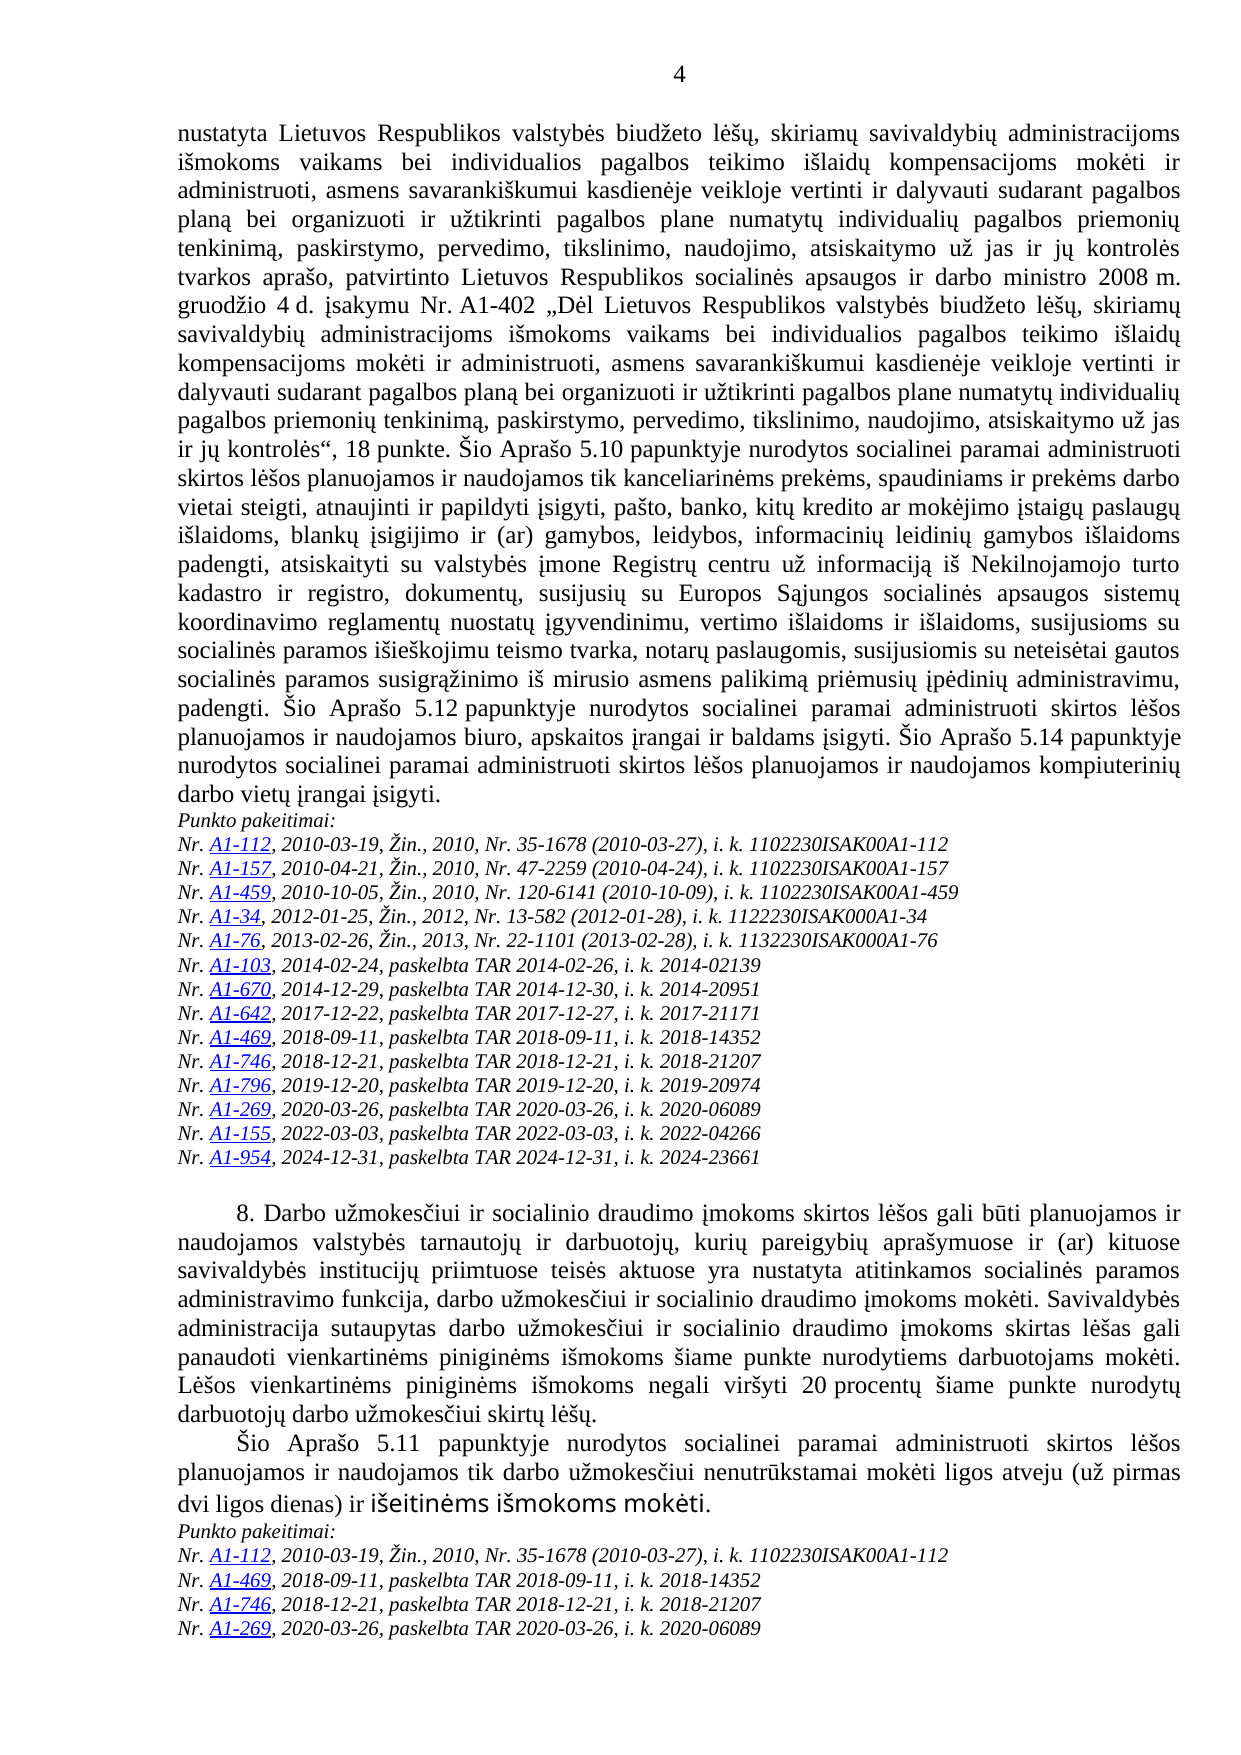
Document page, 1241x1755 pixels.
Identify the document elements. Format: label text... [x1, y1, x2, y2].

text Nr. A1-76, 2013-02-26, Žin., 2013, Nr. 22-1101 (2013-02-28), i. k. 1132230ISAK000A1-76 [177, 928, 1181, 952]
text Nr. A1-469, 2018-09-11, paskelbta TAR 2018-09-11, i. k. 2018-14352 [177, 1567, 1181, 1592]
text Nr. A1-269, 2020-03-26, paskelbta TAR 2020-03-26, i. k. 2020-06089 [177, 1097, 1181, 1121]
text Nr. A1-459, 2010-10-05, Žin., 2010, Nr. 120-6141 (2010-10-09), i. k. 1102230ISAK00A1-459 [177, 880, 1181, 904]
text Nr. A1-954, 2024-12-31, paskelbta TAR 2024-12-31, i. k. 2024-23661 [177, 1145, 1181, 1169]
text Nr. A1-796, 2019-12-20, paskelbta TAR 2019-12-20, i. k. 2019-20974 [177, 1073, 1181, 1097]
text Šio Aprašo 5.11 papunktyje nurodytos socialinei paramai administruoti skirtos lėšos planuojamos ir naudojamos tik darbo užmokesčiui nenutrūkstamai mokėti ligos atveju (už pirmas dvi ligos dienas) ir išeitinėms išmokoms mokėti. [177, 1428, 1181, 1519]
text Nr. A1-469, 2018-09-11, paskelbta TAR 2018-09-11, i. k. 2018-14352 [177, 1025, 1181, 1049]
text Punkto pakeitimai: [177, 808, 1181, 832]
text Nr. A1-157, 2010-04-21, Žin., 2010, Nr. 47-2259 (2010-04-24), i. k. 1102230ISAK00A1-157 [177, 856, 1181, 880]
text nustatyta Lietuvos Respublikos valstybės biudžeto lėšų, skiriamų savivaldybių administracijoms išmokoms vaikams bei individualios pagalbos teikimo išlaidų kompensacijoms mokėti ir administruoti, asmens savarankiškumui kasdienėje veikloje vertinti ir dalyvauti sudarant pagalbos planą bei organizuoti ir užtikrinti pagalbos plane numatytų individualių pagalbos priemonių tenkinimą, paskirstymo, pervedimo, tikslinimo, naudojimo, atsiskaitymo už jas ir jų kontrolės tvarkos aprašo, patvirtinto Lietuvos Respublikos socialinės apsaugos ir darbo ministro 2008 m. gruodžio 4 d. įsakymu Nr. A1-402 „Dėl Lietuvos Respublikos valstybės biudžeto lėšų, skiriamų savivaldybių administracijoms išmokoms vaikams bei individualios pagalbos teikimo išlaidų kompensacijoms mokėti ir administruoti, asmens savarankiškumui kasdienėje veikloje vertinti ir dalyvauti sudarant pagalbos planą bei organizuoti ir užtikrinti pagalbos plane numatytų individualių pagalbos priemonių tenkinimą, paskirstymo, pervedimo, tikslinimo, naudojimo, atsiskaitymo už jas ir jų kontrolės“, 18 punkte. Šio Aprašo 5.10 papunktyje nurodytos socialinei paramai administruoti skirtos lėšos planuojamos ir naudojamos tik kanceliarinėms prekėms, spaudiniams ir prekėms darbo vietai steigti, atnaujinti ir papildyti įsigyti, pašto, banko, kitų kredito ar mokėjimo įstaigų paslaugų išlaidoms, blankų įsigijimo ir (ar) gamybos, leidybos, informacinių leidinių gamybos išlaidoms padengti, atsiskaityti su valstybės įmone Registrų centru už informaciją iš Nekilnojamojo turto kadastro ir registro, dokumentų, susijusių su Europos Sąjungos socialinės apsaugos sistemų koordinavimo reglamentų nuostatų įgyvendinimu, vertimo išlaidoms ir išlaidoms, susijusioms su socialinės paramos išieškojimu teismo tvarka, notarų paslaugomis, susijusiomis su neteisėtai gautos socialinės paramos susigrąžinimo iš mirusio asmens palikimą priėmusių įpėdinių administravimu, padengti. Šio Aprašo 5.12 papunktyje nurodytos socialinei paramai administruoti skirtos lėšos planuojamos ir naudojamos biuro, apskaitos įrangai ir baldams įsigyti. Šio Aprašo 5.14 papunktyje nurodytos socialinei paramai administruoti skirtos lėšos planuojamos ir naudojamos kompiuterinių darbo vietų įrangai įsigyti. [177, 118, 1181, 808]
text Nr. A1-746, 2018-12-21, paskelbta TAR 2018-12-21, i. k. 2018-21207 [177, 1049, 1181, 1073]
text Nr. A1-642, 2017-12-22, paskelbta TAR 2017-12-27, i. k. 2017-21171 [177, 1001, 1181, 1025]
text Nr. A1-103, 2014-02-24, paskelbta TAR 2014-02-26, i. k. 2014-02139 [177, 952, 1181, 977]
text Nr. A1-112, 2010-03-19, Žin., 2010, Nr. 35-1678 (2010-03-27), i. k. 1102230ISAK00A1-112 [177, 1543, 1181, 1567]
text Punkto pakeitimai: [177, 1519, 1181, 1543]
text Nr. A1-746, 2018-12-21, paskelbta TAR 2018-12-21, i. k. 2018-21207 [177, 1592, 1181, 1616]
text 8. Darbo užmokesčiui ir socialinio draudimo įmokoms skirtos lėšos gali būti planuojamos ir naudojamos valstybės tarnautojų ir darbuotojų, kurių pareigybių aprašymuose ir (ar) kituose savivaldybės institucijų priimtuose teisės aktuose yra nustatyta atitinkamos socialinės paramos administravimo funkcija, darbo užmokesčiui ir socialinio draudimo įmokoms mokėti. Savivaldybės administracija sutaupytas darbo užmokesčiui ir socialinio draudimo įmokoms skirtas lėšas gali panaudoti vienkartinėms piniginėms išmokoms šiame punkte nurodytiems darbuotojams mokėti. Lėšos vienkartinėms piniginėms išmokoms negali viršyti 20 procentų šiame punkte nurodytų darbuotojų darbo užmokesčiui skirtų lėšų. [177, 1198, 1181, 1428]
text Nr. A1-269, 2020-03-26, paskelbta TAR 2020-03-26, i. k. 2020-06089 [177, 1616, 1181, 1640]
text Nr. A1-155, 2022-03-03, paskelbta TAR 2022-03-03, i. k. 2022-04266 [177, 1121, 1181, 1145]
text Nr. A1-34, 2012-01-25, Žin., 2012, Nr. 13-582 (2012-01-28), i. k. 1122230ISAK000A1-34 [177, 904, 1181, 928]
text Nr. A1-112, 2010-03-19, Žin., 2010, Nr. 35-1678 (2010-03-27), i. k. 1102230ISAK00A1-112 [177, 832, 1181, 856]
text Nr. A1-670, 2014-12-29, paskelbta TAR 2014-12-30, i. k. 2014-20951 [177, 977, 1181, 1001]
